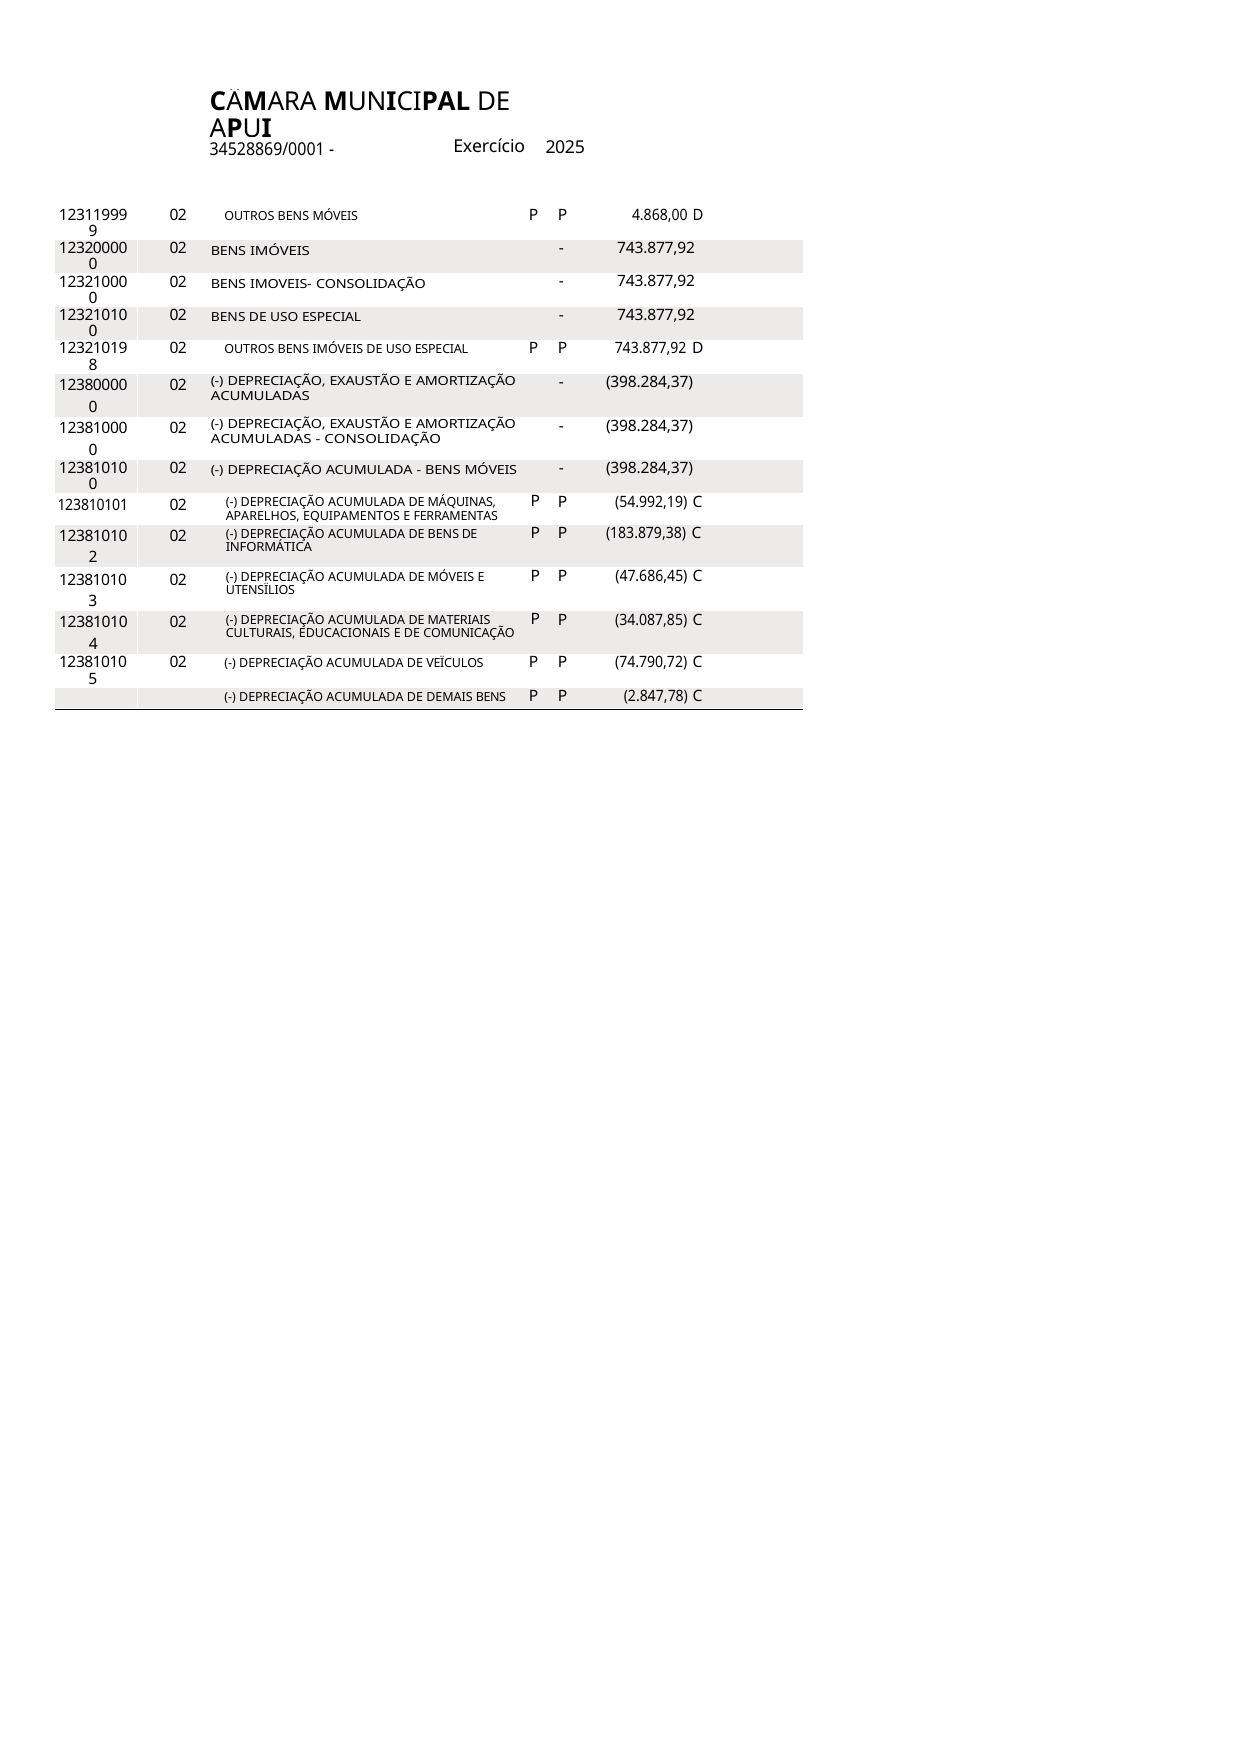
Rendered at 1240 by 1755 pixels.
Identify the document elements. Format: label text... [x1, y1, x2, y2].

table_cell (74.790,72) C [586, 654, 746, 687]
table_cell 123810100 [55, 460, 137, 493]
table_cell - [549, 307, 586, 340]
table_cell 0,00 [746, 568, 803, 611]
table_cell 02 [138, 493, 199, 524]
table_cell 02 [138, 460, 199, 493]
table_cell (398.284,37) [586, 460, 746, 493]
table_cell (-) DEPRECIAÇÃO ACUMULADA DE DEMAIS BENS P [199, 688, 549, 708]
table_cell 0,00 [746, 374, 803, 417]
table_cell 02 [138, 374, 199, 417]
table_cell 0,00 [746, 307, 803, 340]
table_cell 123810103 [55, 568, 137, 611]
table_cell - [549, 240, 586, 273]
table_cell 123119999 [55, 206, 137, 240]
table_cell BENS DE USO ESPECIAL [199, 307, 549, 340]
table_cell (-) DEPRECIAÇÃO ACUMULADA DE BENS DE P INFORMÁTICA [199, 525, 549, 567]
table_cell 123810101 [55, 493, 137, 524]
table_cell 02 [138, 654, 199, 687]
table_cell 0,00 [746, 688, 803, 708]
table_cell 743.877,92 [586, 240, 746, 273]
table_cell (398.284,37) [586, 417, 746, 460]
table_cell (-) DEPRECIAÇÃO, EXAUSTÃO E AMORTIZAÇÃO ACUMULADAS - CONSOLIDAÇÃO [199, 417, 549, 460]
table_cell - [549, 374, 586, 417]
table_cell 0,00 [746, 493, 803, 524]
table_cell 0,00 [746, 206, 803, 240]
table_cell 0,00 [746, 340, 803, 374]
table_cell (398.284,37) [586, 374, 746, 417]
table_cell (-) DEPRECIAÇÃO ACUMULADA DE MÁQUINAS, P APARELHOS, EQUIPAMENTOS E FERRAMENTAS [199, 493, 549, 524]
table_cell 743.877,92 D [586, 340, 746, 374]
table_cell 02 [138, 206, 199, 240]
table_cell P [549, 611, 586, 654]
table_cell 123810105 [55, 654, 137, 687]
table_cell P [549, 340, 586, 374]
table_cell [55, 688, 137, 708]
table_cell 123810000 [55, 417, 137, 460]
table_cell - [549, 417, 586, 460]
table_cell 743.877,92 [586, 307, 746, 340]
table_cell (183.879,38) C [586, 525, 746, 567]
table_cell 02 [138, 340, 199, 374]
table_cell [138, 688, 199, 708]
table_cell 0,00 [746, 417, 803, 460]
table_cell 123210198 [55, 340, 137, 374]
table_cell - [549, 273, 586, 307]
table_cell 0,00 [746, 611, 803, 654]
table_cell OUTROS BENS IMÓVEIS DE USO ESPECIAL P [199, 340, 549, 374]
table_cell 02 [138, 525, 199, 567]
table_cell P [549, 568, 586, 611]
table_cell (-) DEPRECIAÇÃO ACUMULADA DE MATERIAIS P CULTURAIS, EDUCACIONAIS E DE COMUNICAÇÃO [199, 611, 549, 654]
table_cell P [549, 493, 586, 524]
table_cell 123210000 [55, 273, 137, 307]
table_cell 123810104 [55, 611, 137, 654]
table_cell 4.868,00 D [586, 206, 746, 240]
table_cell 02 [138, 417, 199, 460]
table_cell (-) DEPRECIAÇÃO ACUMULADA DE MÓVEIS E P UTENSÏLIOS [199, 568, 549, 611]
table_cell (2.847,78) C [586, 688, 746, 708]
table_cell (-) DEPRECIAÇÃO ACUMULADA DE VEÏCULOS P [199, 654, 549, 687]
table_cell 743.877,92 [586, 273, 746, 307]
table_cell 02 [138, 611, 199, 654]
table_cell 0,00 [746, 654, 803, 687]
table_cell P [549, 525, 586, 567]
table_cell 02 [138, 273, 199, 307]
table_cell 02 [138, 240, 199, 273]
table_cell (-) DEPRECIAÇÃO, EXAUSTÃO E AMORTIZAÇÃO ACUMULADAS [199, 374, 549, 417]
table_cell - [549, 460, 586, 493]
table_cell 0,00 [746, 240, 803, 273]
table_cell P [549, 206, 586, 240]
table_cell (54.992,19) C [586, 493, 746, 524]
table_cell 0,00 [746, 460, 803, 493]
table_cell 123200000 [55, 240, 137, 273]
table_cell (47.686,45) C [586, 568, 746, 611]
table_cell 02 [138, 307, 199, 340]
table_cell P [549, 654, 586, 687]
table_cell 123210100 [55, 307, 137, 340]
table_cell 0,00 [746, 273, 803, 307]
table_cell OUTROS BENS MÓVEIS P [199, 206, 549, 240]
table_cell 0,00 [746, 525, 803, 567]
table_cell 02 [138, 568, 199, 611]
table_cell BENS IMÓVEIS [199, 240, 549, 273]
table_cell 123800000 [55, 374, 137, 417]
table_cell (-) DEPRECIAÇÃO ACUMULADA - BENS MÓVEIS [199, 460, 549, 493]
table_cell (34.087,85) C [586, 611, 746, 654]
table_cell BENS IMOVEIS- CONSOLIDAÇÃO [199, 273, 549, 307]
table_cell 123810102 [55, 525, 137, 567]
table_cell P [549, 688, 586, 708]
